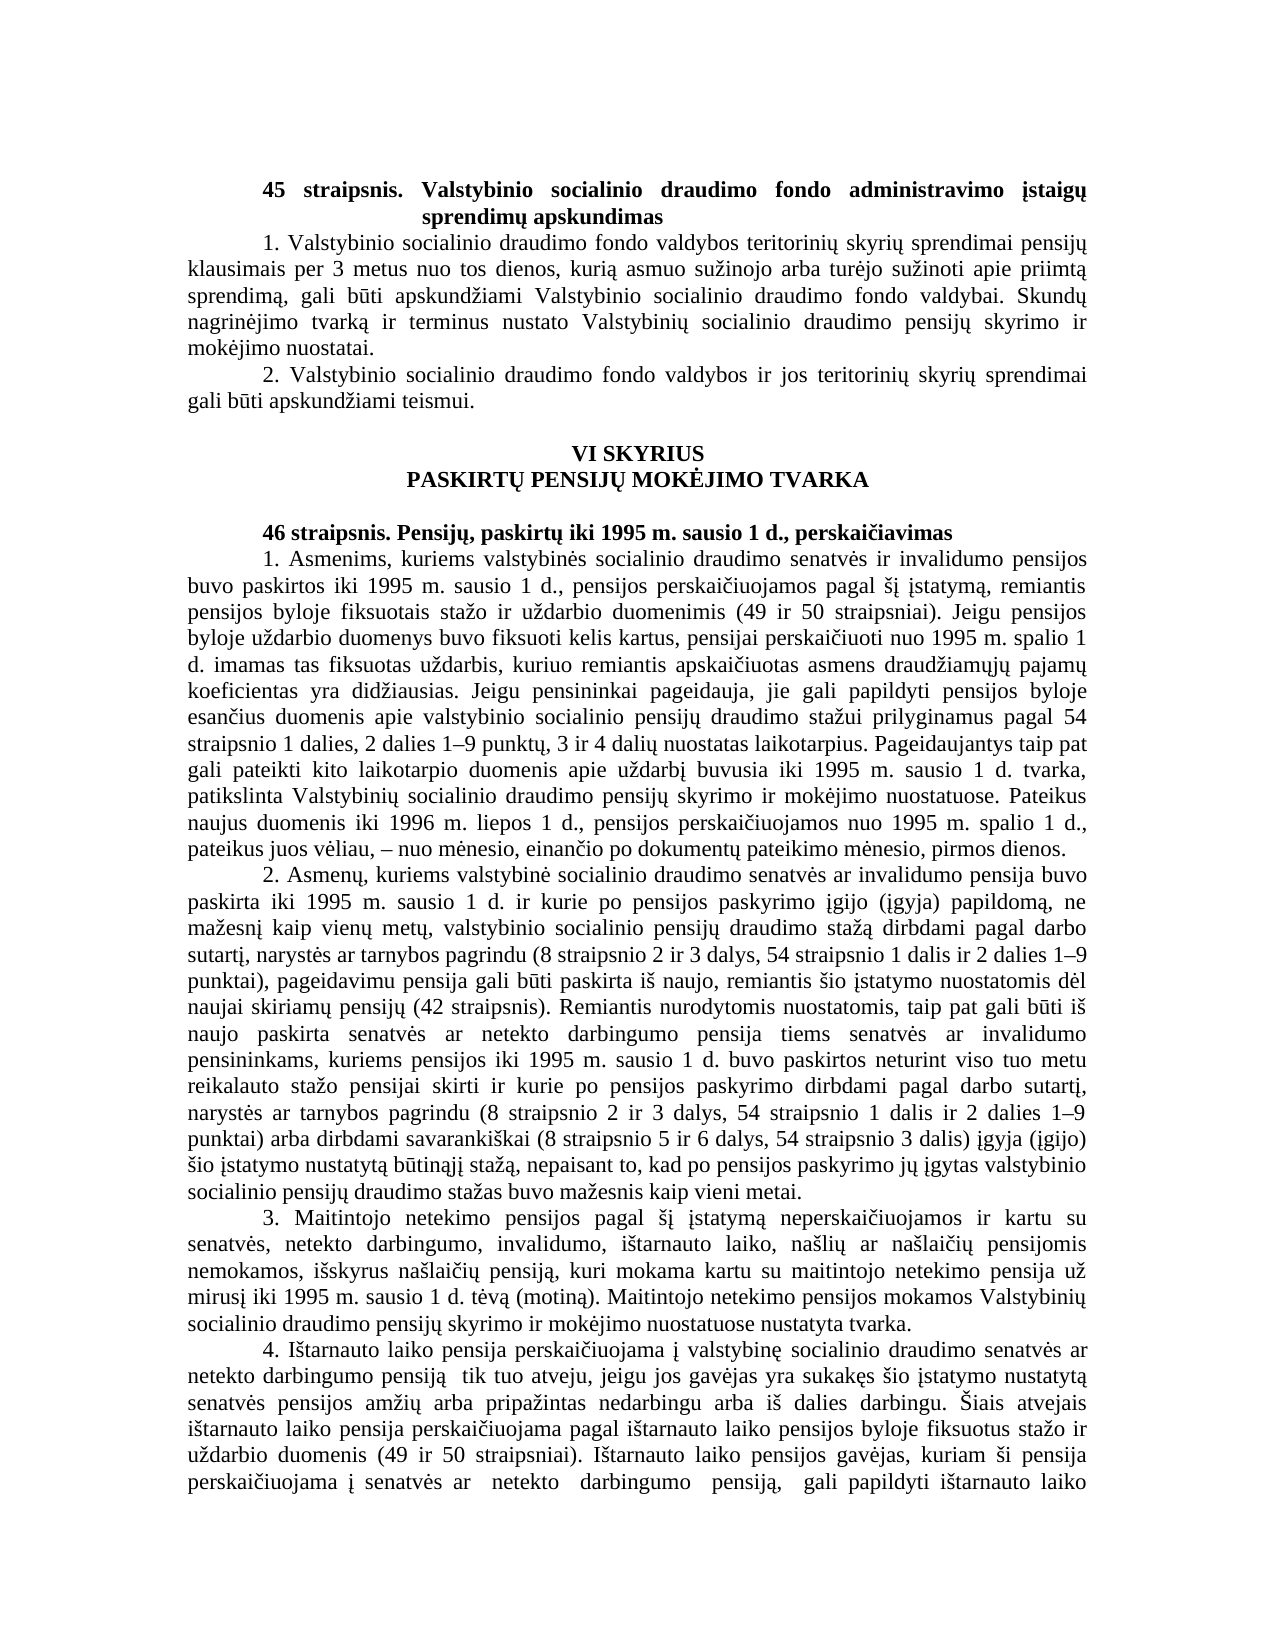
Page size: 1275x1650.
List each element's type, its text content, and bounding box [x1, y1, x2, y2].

text 2. Valstybinio socialinio draudimo fondo valdybos ir jos teritorinių skyrių sprendimai gali būti apskundžiami teismui. [187, 361, 1088, 413]
text 4. Ištarnauto laiko pensija perskaičiuojama į valstybinę socialinio draudimo senatvės ar netekto darbingumo pensiją tik tuo atveju, jeigu jos gavėjas yra sukakęs šio įstatymo nustatytą senatvės pensijos amžių arba pripažintas nedarbingu arba iš dalies darbingu. Šiais atvejais ištarnauto laiko pensija perskaičiuojama pagal ištarnauto laiko pensijos byloje fiksuotus stažo ir uždarbio duomenis (49 ir 50 straipsniai). Ištarnauto laiko pensijos gavėjas, kuriam ši pensija perskaičiuojama į senatvės ar netekto darbingumo pensiją, gali papildyti ištarnauto laiko [187, 1336, 1088, 1494]
text 1. Asmenims, kuriems valstybinės socialinio draudimo senatvės ir invalidumo pensijos buvo paskirtos iki 1995 m. sausio 1 d., pensijos perskaičiuojamos pagal šį įstatymą, remiantis pensijos byloje fiksuotais stažo ir uždarbio duomenimis (49 ir 50 straipsniai). Jeigu pensijos byloje uždarbio duomenys buvo fiksuoti kelis kartus, pensijai perskaičiuoti nuo 1995 m. spalio 1 d. imamas tas fiksuotas uždarbis, kuriuo remiantis apskaičiuotas asmens draudžiamųjų pajamų koeficientas yra didžiausias. Jeigu pensininkai pageidauja, jie gali papildyti pensijos byloje esančius duomenis apie valstybinio socialinio pensijų draudimo stažui prilyginamus pagal 54 straipsnio 1 dalies, 2 dalies 1–9 punktų, 3 ir 4 dalių nuostatas laikotarpius. Pageidaujantys taip pat gali pateikti kito laikotarpio duomenis apie uždarbį buvusia iki 1995 m. sausio 1 d. tvarka, patikslinta Valstybinių socialinio draudimo pensijų skyrimo ir mokėjimo nuostatuose. Pateikus naujus duomenis iki 1996 m. liepos 1 d., pensijos perskaičiuojamos nuo 1995 m. spalio 1 d., pateikus juos vėliau, – nuo mėnesio, einančio po dokumentų pateikimo mėnesio, pirmos dienos. [187, 545, 1088, 862]
text 45 straipsnis. Valstybinio socialinio draudimo fondo administravimo įstaigų sprendimų apskundimas [262, 176, 1088, 229]
text 2. Asmenų, kuriems valstybinė socialinio draudimo senatvės ar invalidumo pensija buvo paskirta iki 1995 m. sausio 1 d. ir kurie po pensijos paskyrimo įgijo (įgyja) papildomą, ne mažesnį kaip vienų metų, valstybinio socialinio pensijų draudimo stažą dirbdami pagal darbo sutartį, narystės ar tarnybos pagrindu (8 straipsnio 2 ir 3 dalys, 54 straipsnio 1 dalis ir 2 dalies 1–9 punktai), pageidavimu pensija gali būti paskirta iš naujo, remiantis šio įstatymo nuostatomis dėl naujai skiriamų pensijų (42 straipsnis). Remiantis nurodytomis nuostatomis, taip pat gali būti iš naujo paskirta senatvės ar netekto darbingumo pensija tiems senatvės ar invalidumo pensininkams, kuriems pensijos iki 1995 m. sausio 1 d. buvo paskirtos neturint viso tuo metu reikalauto stažo pensijai skirti ir kurie po pensijos paskyrimo dirbdami pagal darbo sutartį, narystės ar tarnybos pagrindu (8 straipsnio 2 ir 3 dalys, 54 straipsnio 1 dalis ir 2 dalies 1–9 punktai) arba dirbdami savarankiškai (8 straipsnio 5 ir 6 dalys, 54 straipsnio 3 dalis) įgyja (įgijo) šio įstatymo nustatytą būtinąjį stažą, nepaisant to, kad po pensijos paskyrimo jų įgytas valstybinio socialinio pensijų draudimo stažas buvo mažesnis kaip vieni metai. [187, 862, 1088, 1204]
subtitle PASKIRTŲ PENSIJŲ MOKĖJIMO TVARKA [187, 466, 1088, 493]
text 1. Valstybinio socialinio draudimo fondo valdybos teritorinių skyrių sprendimai pensijų klausimais per 3 metus nuo tos dienos, kurią asmuo sužinojo arba turėjo sužinoti apie priimtą sprendimą, gali būti apskundžiami Valstybinio socialinio draudimo fondo valdybai. Skundų nagrinėjimo tvarką ir terminus nustato Valstybinių socialinio draudimo pensijų skyrimo ir mokėjimo nuostatai. [187, 229, 1088, 361]
text 3. Maitintojo netekimo pensijos pagal šį įstatymą neperskaičiuojamos ir kartu su senatvės, netekto darbingumo, invalidumo, ištarnauto laiko, našlių ar našlaičių pensijomis nemokamos, išskyrus našlaičių pensiją, kuri mokama kartu su maitintojo netekimo pensija už mirusį iki 1995 m. sausio 1 d. tėvą (motiną). Maitintojo netekimo pensijos mokamos Valstybinių socialinio draudimo pensijų skyrimo ir mokėjimo nuostatuose nustatyta tvarka. [187, 1204, 1088, 1336]
text 46 straipsnis. Pensijų, paskirtų iki 1995 m. sausio 1 d., perskaičiavimas [187, 519, 1088, 545]
subtitle VI SKYRIUS [187, 440, 1088, 466]
